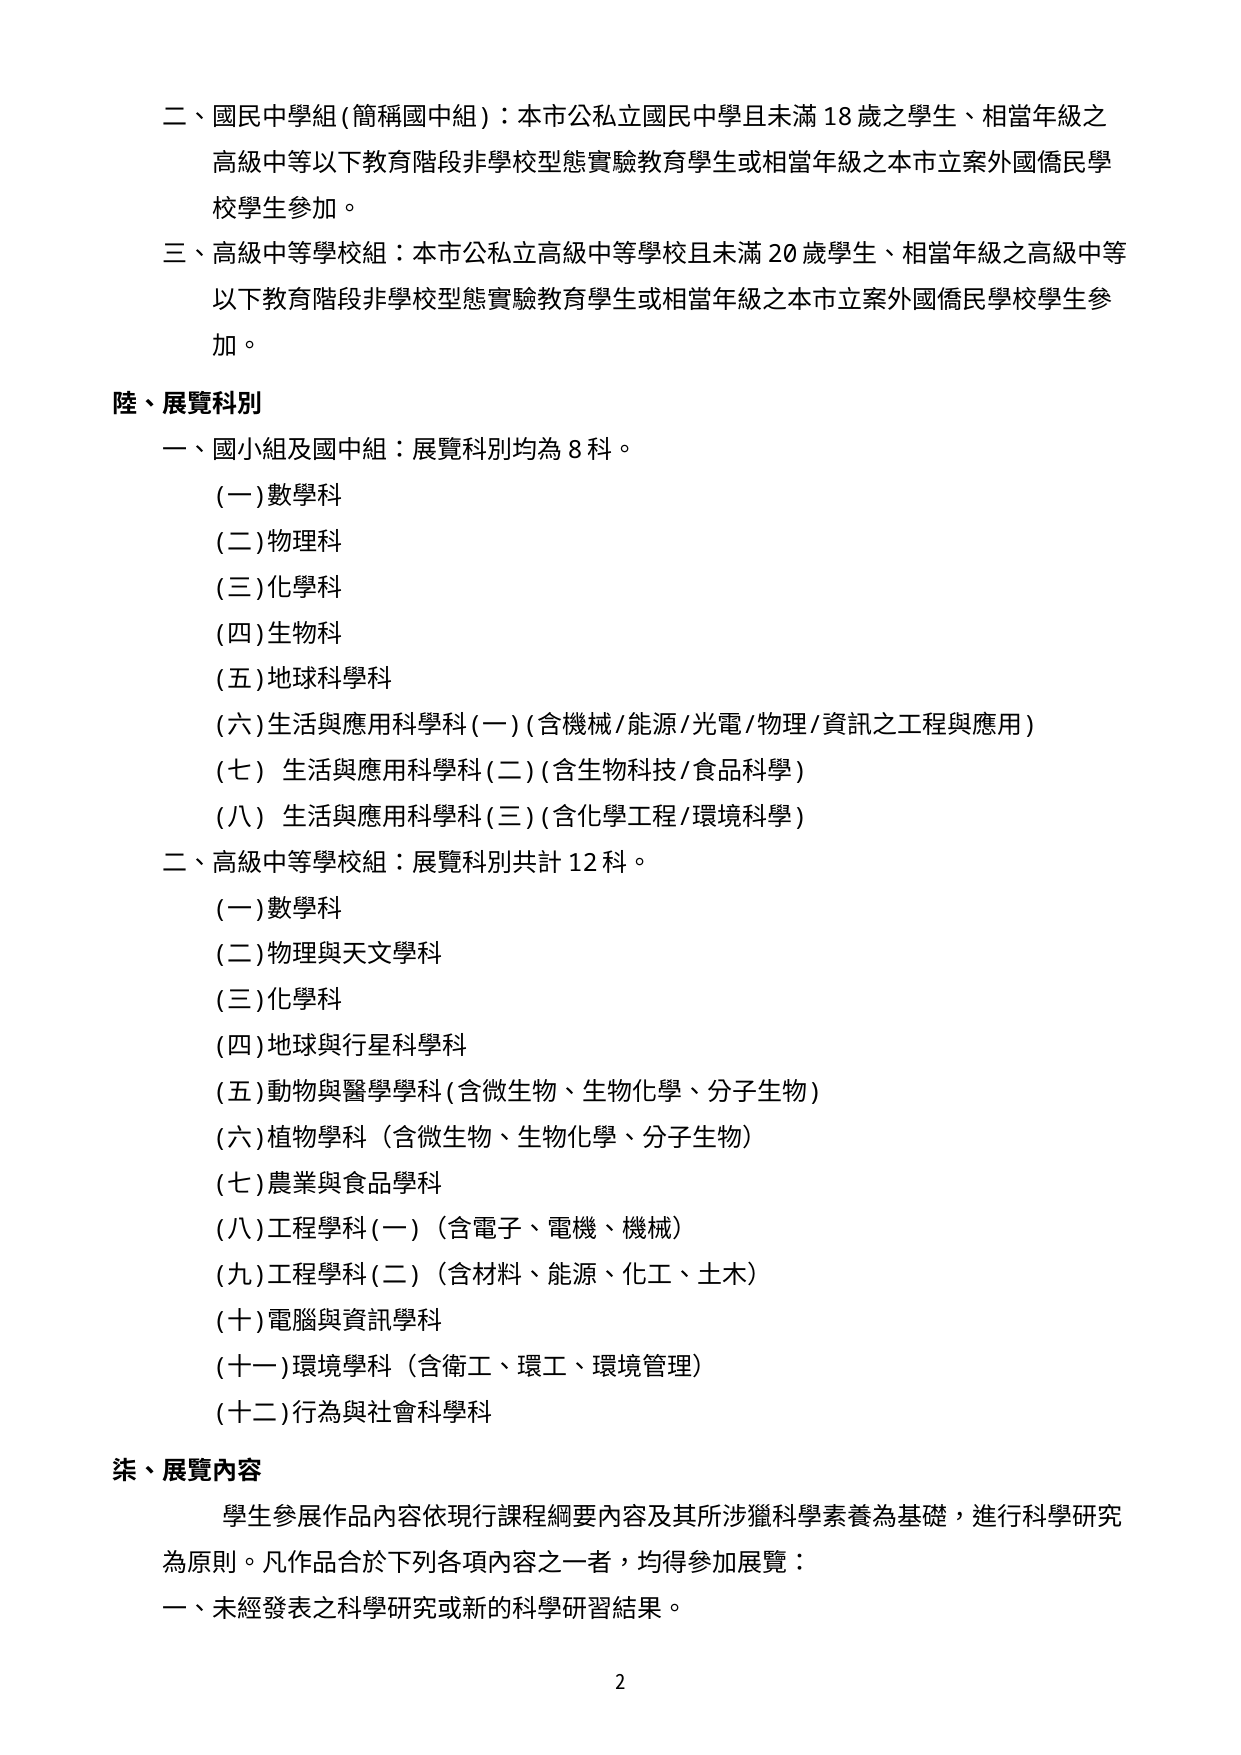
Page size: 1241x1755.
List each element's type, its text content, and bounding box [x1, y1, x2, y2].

text 一、未經發表之科學研究或新的科學研習結果。 [162, 1580, 1128, 1626]
text 二、高級中等學校組：展覽科別共計12科。 [162, 834, 1128, 880]
text (四)生物科 [212, 605, 1128, 651]
text (六)生活與應用科學科(一)(含機械/能源/光電/物理/資訊之工程與應用) [212, 697, 1128, 743]
text (九)工程學科(二)（含材料、能源、化工、土木） [212, 1247, 1128, 1293]
text (八) 生活與應用科學科(三)(含化學工程/環境科學) [212, 789, 1128, 834]
text 二、國民中學組(簡稱國中組)：本市公私立國民中學且未滿18歲之學生、相當年級之高級中等以下教育階段非學校型態實驗教育學生或相當年級之本市立案外國僑民學校學生參加。 [162, 89, 1128, 226]
text (十一)環境學科（含衛工、環工、環境管理） [212, 1339, 1128, 1384]
text (五)地球科學科 [212, 651, 1128, 697]
text 三、高級中等學校組：本市公私立高級中等學校且未滿20歲學生、相當年級之高級中等以下教育階段非學校型態實驗教育學生或相當年級之本市立案外國僑民學校學生參加。 [162, 226, 1128, 364]
text (三)化學科 [212, 559, 1128, 605]
text 一、國小組及國中組：展覽科別均為8科。 [162, 422, 1128, 468]
text (十)電腦與資訊學科 [212, 1293, 1128, 1339]
text (二)物理科 [212, 514, 1128, 559]
text (六)植物學科（含微生物、生物化學、分子生物） [212, 1109, 1128, 1155]
text (八)工程學科(一)（含電子、電機、機械） [212, 1201, 1128, 1247]
text (七) 生活與應用科學科(二)(含生物科技/食品科學) [212, 743, 1128, 789]
list 展覽內容 [112, 1443, 1128, 1489]
text (四)地球與行星科學科 [212, 1018, 1128, 1064]
text (二)物理與天文學科 [212, 926, 1128, 972]
text (十二)行為與社會科學科 [212, 1384, 1128, 1430]
text (七)農業與食品學科 [212, 1155, 1128, 1201]
text (五)動物與醫學學科(含微生物、生物化學、分子生物) [212, 1064, 1128, 1109]
text (三)化學科 [212, 972, 1128, 1018]
text 學生參展作品內容依現行課程綱要內容及其所涉獵科學素養為基礎，進行科學研究為原則。凡作品合於下列各項內容之一者，均得參加展覽： [162, 1489, 1128, 1580]
text (一)數學科 [212, 468, 1128, 514]
list 展覽科別 [112, 376, 1128, 422]
text (一)數學科 [212, 880, 1128, 926]
